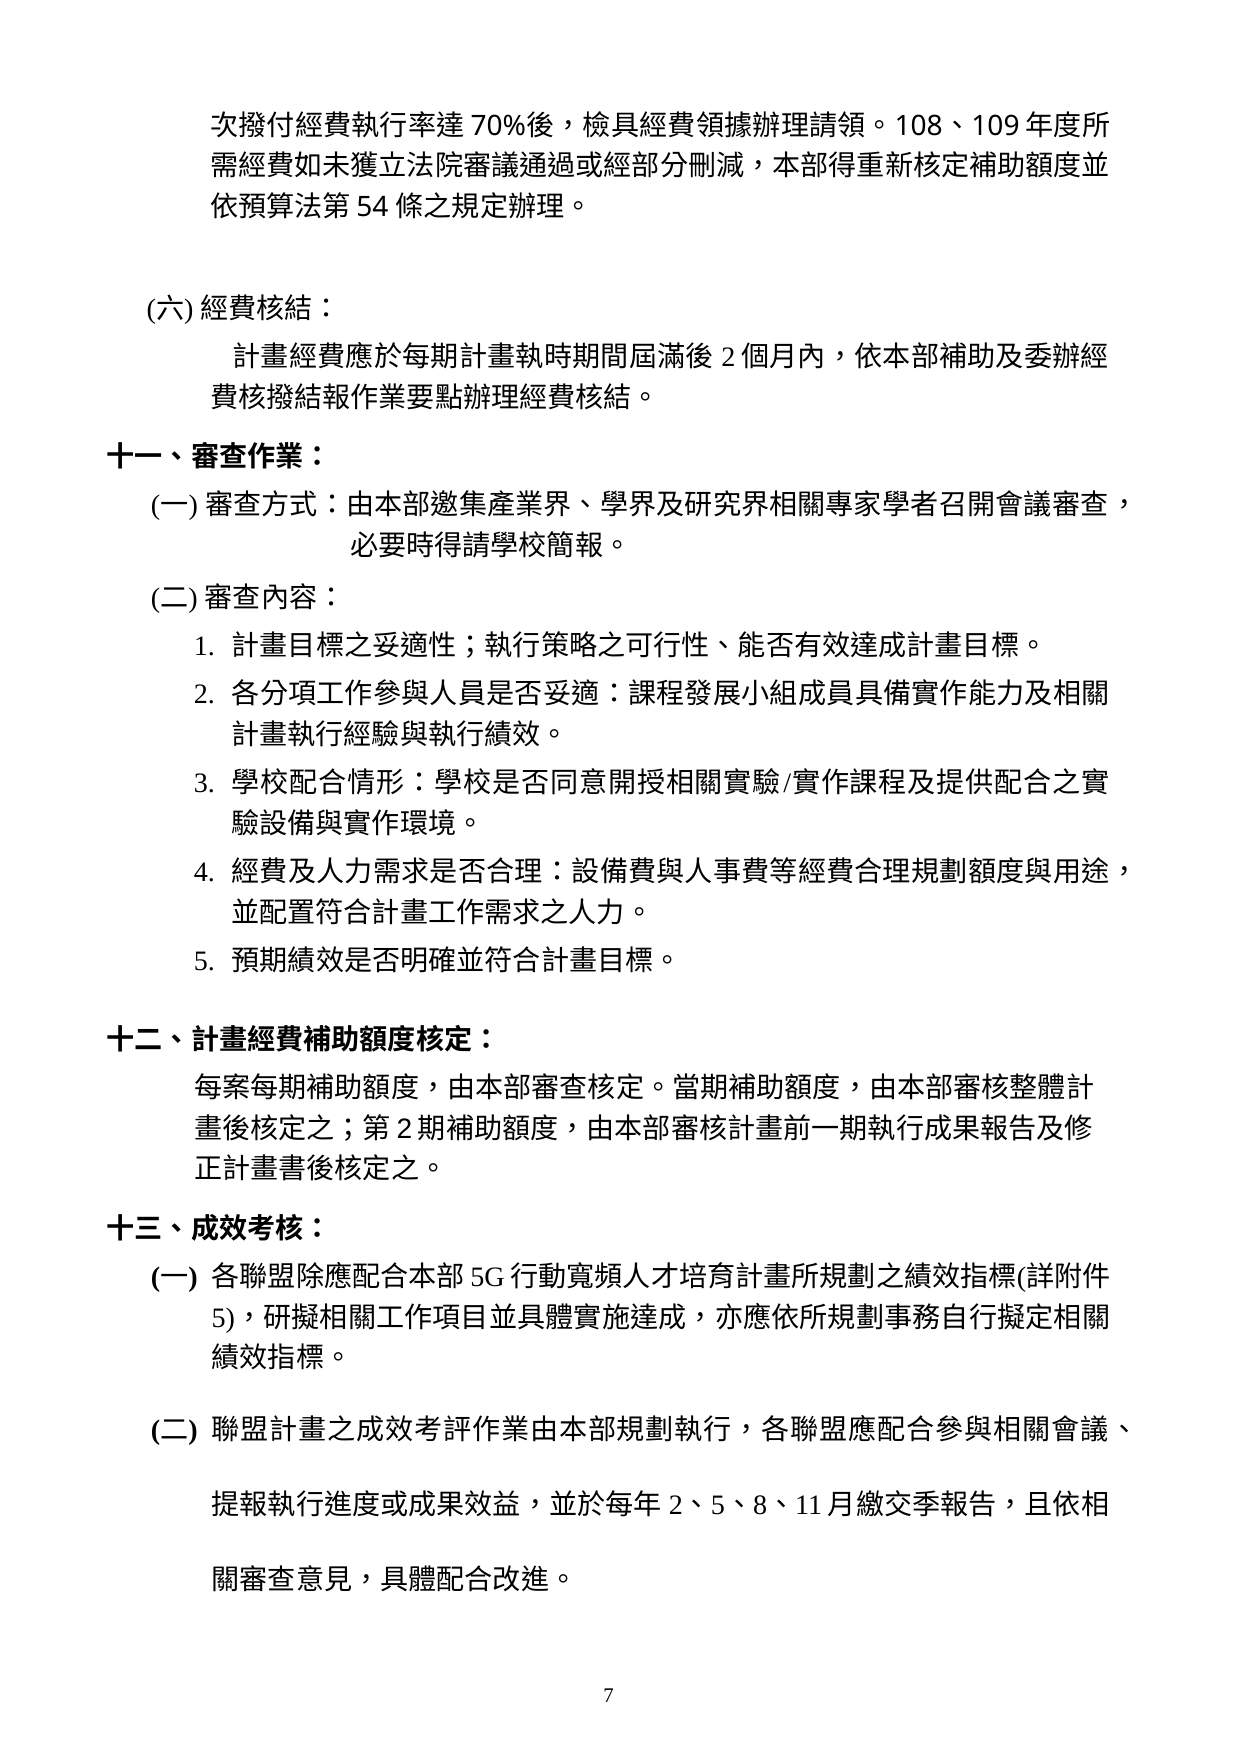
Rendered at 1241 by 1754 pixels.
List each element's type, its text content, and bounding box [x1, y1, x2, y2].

list 聯盟計畫之成效考評作業由本部規劃執行，各聯盟應配合參與相關會議、提報執行進度或成果效益，並於每年2、5、8、11月繳交季報告，且依相關審查意見，具體配合改進。 [151, 1383, 1110, 1608]
list 計畫目標之妥適性；執行策略之可行性、能否有效達成計畫目標。 [194, 623, 1110, 664]
text (二) 審查內容： [151, 575, 1110, 616]
list 各聯盟除應配合本部5G行動寬頻人才培育計畫所規劃之績效指標(詳附件5)，研擬相關工作項目並具體實施達成，亦應依所規劃事務自行擬定相關績效指標。 [151, 1254, 1110, 1376]
text 十二、計畫經費補助額度核定： [106, 1016, 1110, 1057]
text 十三、成效考核： [106, 1206, 1110, 1246]
list 各分項工作參與人員是否妥適：課程發展小組成員具備實作能力及相關計畫執行經驗與執行績效。 [194, 671, 1110, 753]
list 經費及人力需求是否合理：設備費與人事費等經費合理規劃額度與用途，並配置符合計畫工作需求之人力。 [194, 849, 1110, 931]
text (一) 審查方式：由本部邀集產業界、學界及研究界相關專家學者召開會議審查，必要時得請學校簡報。 [151, 482, 1110, 564]
text 十一、審查作業： [106, 434, 1110, 475]
text 次撥付經費執行率達70%後，檢具經費領據辦理請領。108、109年度所需經費如未獲立法院審議通過或經部分刪減，本部得重新核定補助額度並依預算法第54 條之規定辦理。 [195, 102, 1110, 225]
list 預期績效是否明確並符合計畫目標。 [194, 938, 1110, 979]
text 每案每期補助額度，由本部審查核定。當期補助額度，由本部審核整體計畫後核定之；第2期補助額度，由本部審核計畫前一期執行成果報告及修正計畫書後核定之。 [194, 1065, 1110, 1187]
list 學校配合情形：學校是否同意開授相關實驗/實作課程及提供配合之實驗設備與實作環境。 [194, 760, 1110, 842]
text 計畫經費應於每期計畫執時期間屆滿後2個月內，依本部補助及委辦經費核撥結報作業要點辦理經費核結。 [195, 334, 1110, 415]
text (六) 經費核結： [146, 286, 1110, 326]
